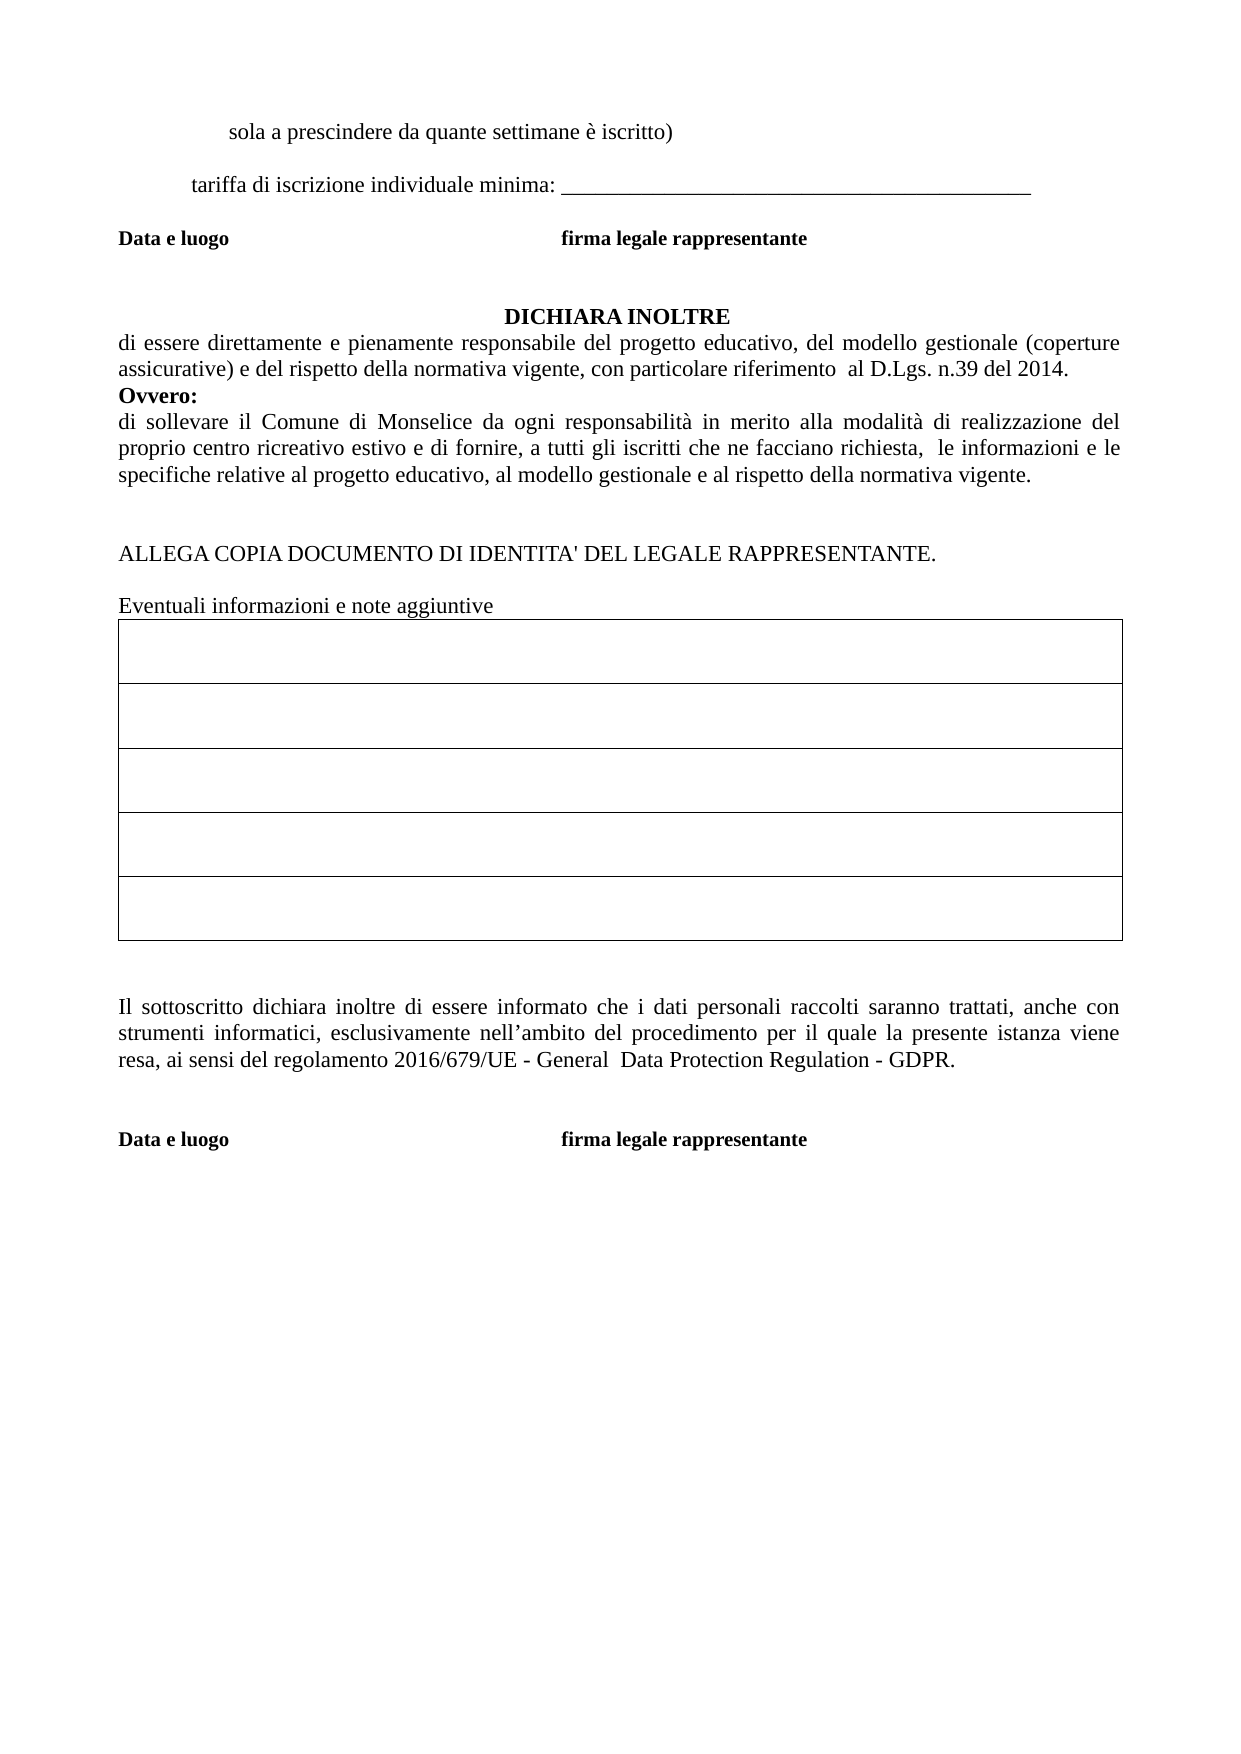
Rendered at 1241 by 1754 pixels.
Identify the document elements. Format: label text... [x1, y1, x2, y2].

text Eventuali informazioni e note aggiuntive [118, 593, 1122, 619]
text Data e luogo firma legale rappresentante [118, 1127, 1122, 1151]
text DICHIARA INOLTRE [118, 303, 1122, 329]
table_cell [119, 877, 1122, 940]
table_header [119, 620, 1122, 683]
table_cell [119, 813, 1122, 876]
table_cell [119, 749, 1122, 812]
text di essere direttamente e pienamente responsabile del progetto educativo, del modello gestionale (coperture assicurative) e del rispetto della normativa vigente, con particolare riferimento al D.Lgs. n.39 del 2014. [118, 329, 1122, 382]
table_cell [119, 684, 1122, 747]
text Ovvero: [118, 382, 1122, 408]
text ALLEGA COPIA DOCUMENTO DI IDENTITA' DEL LEGALE RAPPRESENTANTE. [118, 540, 1122, 566]
text di sollevare il Comune di Monselice da ogni responsabilità in merito alla modalità di realizzazione del proprio centro ricreativo estivo e di fornire, a tutti gli iscritti che ne facciano richiesta, le informazioni e le specifiche relative al progetto educativo, al modello gestionale e al rispetto della normativa vigente. [118, 408, 1122, 487]
text tariffa di iscrizione individuale minima: _________________________________________ [191, 171, 1122, 197]
text Data e luogo firma legale rappresentante [118, 226, 1122, 250]
text sola a prescindere da quante settimane è iscritto) [191, 118, 1122, 144]
text Il sottoscritto dichiara inoltre di essere informato che i dati personali raccolti saranno trattati, anche con strumenti informatici, esclusivamente nell’ambito del procedimento per il quale la presente istanza viene resa, ai sensi del regolamento 2016/679/UE - General Data Protection Regulation - GDPR. [118, 993, 1122, 1072]
